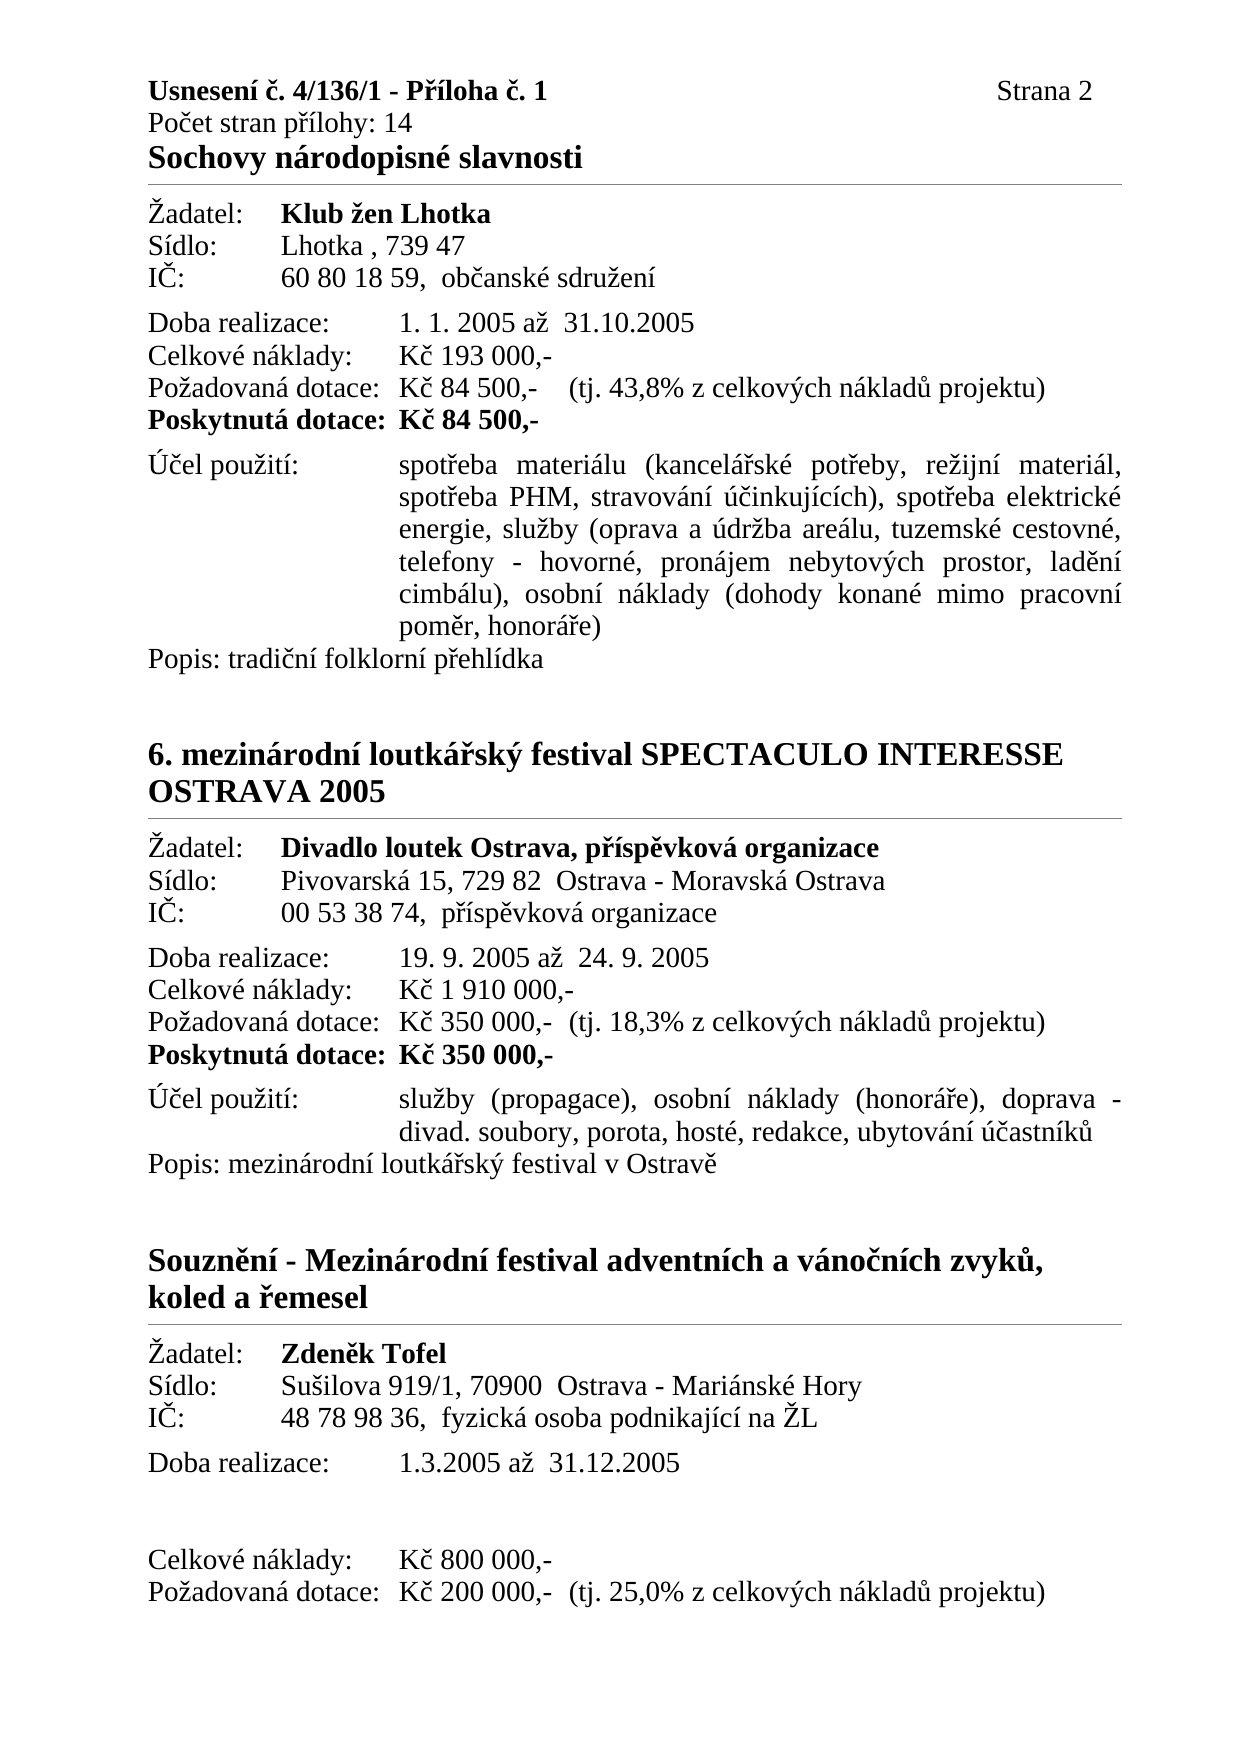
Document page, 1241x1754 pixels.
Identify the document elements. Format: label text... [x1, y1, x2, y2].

text IČ: 00 53 38 74, příspěvková organizace [148, 896, 1122, 929]
text Požadovaná dotace: Kč 200 000,- (tj. 25,0% z celkových nákladů projektu) [148, 1576, 1122, 1608]
text Účel použití: služby (propagace), osobní náklady (honoráře), doprava -divad. soubory, porota, hosté, redakce, ubytování účastníků [148, 1083, 1122, 1147]
text Doba realizace: 19. 9. 2005 až 24. 9. 2005 [148, 941, 1122, 973]
text Požadovaná dotace: Kč 350 000,- (tj. 18,3% z celkových nákladů projektu) [148, 1006, 1122, 1038]
text Celkové náklady: Kč 1 910 000,- [148, 973, 1122, 1006]
text Sídlo: Pivovarská 15, 729 82 Ostrava - Moravská Ostrava [148, 864, 1122, 896]
text Požadovaná dotace: Kč 84 500,- (tj. 43,8% z celkových nákladů projektu) [148, 371, 1122, 403]
text IČ: 60 80 18 59, občanské sdružení [148, 262, 1122, 294]
text Sídlo: Lhotka , 739 47 [148, 229, 1122, 262]
text Doba realizace: 1.3.2005 až 31.12.2005 [148, 1447, 1122, 1479]
text Doba realizace: 1. 1. 2005 až 31.10.2005 [148, 307, 1122, 339]
text Účel použití: spotřeba materiálu (kancelářské potřeby, režijní materiál, spotřeba PHM, stravování účinkujících), spotřeba elektrické energie, služby (oprava a údržba areálu, tuzemské cestovné, telefony - hovorné, pronájem nebytových prostor, ladění cimbálu), osobní náklady (dohody konané mimo pracovní poměr, honoráře) [148, 448, 1122, 642]
text Žadatel: Klub žen Lhotka [148, 197, 1122, 229]
text Popis: mezinárodní loutkářský festival v Ostravě [148, 1147, 1122, 1180]
text Celkové náklady: Kč 193 000,- [148, 339, 1122, 371]
text 6. mezinárodní loutkářský festival SPECTACULO INTERESSE OSTRAVA 2005 [148, 736, 1122, 818]
text Sídlo: Sušilova 919/1, 70900 Ostrava - Mariánské Hory [148, 1369, 1122, 1402]
text Poskytnutá dotace: Kč 84 500,- [148, 403, 1122, 436]
text Sochovy národopisné slavnosti [148, 138, 1122, 184]
text Souznění - Mezinárodní festival adventních a vánočních zvyků, koled a řemesel [148, 1242, 1122, 1324]
text Celkové náklady: Kč 800 000,- [148, 1543, 1122, 1576]
text IČ: 48 78 98 36, fyzická osoba podnikající na ŽL [148, 1402, 1122, 1434]
text Žadatel: Zdeněk Tofel [148, 1337, 1122, 1369]
text Žadatel: Divadlo loutek Ostrava, příspěvková organizace [148, 832, 1122, 864]
text Poskytnutá dotace: Kč 350 000,- [148, 1038, 1122, 1070]
text Popis: tradiční folklorní přehlídka [148, 642, 1122, 674]
